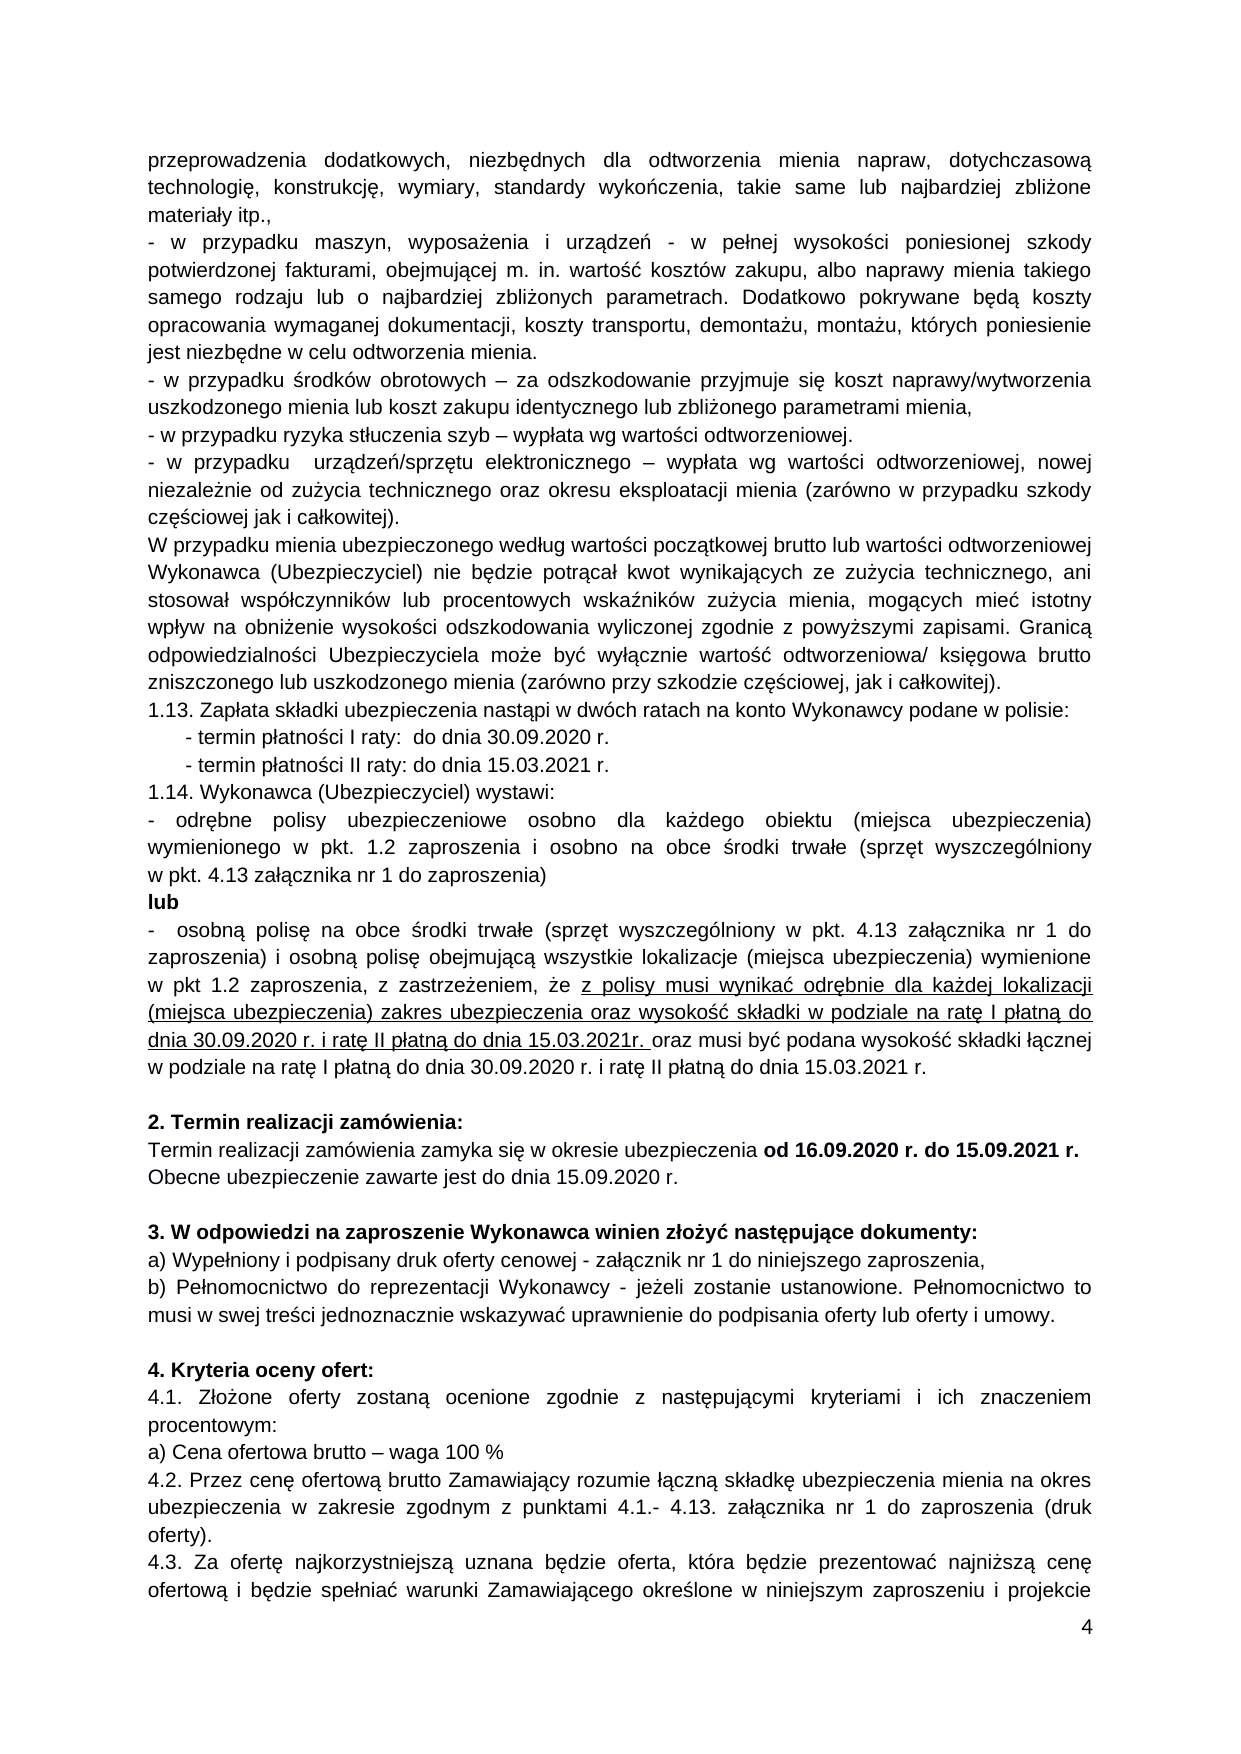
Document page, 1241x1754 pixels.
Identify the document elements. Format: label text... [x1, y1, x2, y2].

list - termin płatności I raty: do dnia 30.09.2020 r. [148, 725, 1093, 749]
text 2. Termin realizacji zamówienia: [148, 1110, 1093, 1134]
text dnia 30.09.2020 r. i ratę II płatną do dnia 15.03.2021r. oraz musi być podana wysokość składki łącznej w podziale na ratę I płatną do dnia 30.09.2020 r. i ratę II płatną do dnia 15.03.2021 r. [148, 1022, 1093, 1079]
list 1.13. Zapłata składki ubezpieczenia nastąpi w dwóch ratach na konto Wykonawcy podane w polisie: [148, 698, 1093, 722]
text lub [148, 890, 1093, 914]
list - w przypadku maszyn, wyposażenia i urządzeń - w pełnej wysokości poniesionej szkody potwierdzonej fakturami, obejmującej m. in. wartość kosztów zakupu, albo naprawy mienia takiego samego rodzaju lub o najbardziej zbliżonych parametrach. Dodatkowo pokrywane będą koszty opracowania wymaganej dokumentacji, koszty transportu, demontażu, montażu, których poniesienie jest niezbędne w celu odtworzenia mienia. [148, 230, 1093, 364]
text - odrębne polisy ubezpieczeniowe osobno dla każdego obiektu (miejsca ubezpieczenia) wymienionego w pkt. 1.2 zaproszenia i osobno na obce środki trwałe (sprzęt wyszczególniony w pkt. 4.13 załącznika nr 1 do zaproszenia) [148, 808, 1093, 887]
text - osobną polisę na obce środki trwałe (sprzęt wyszczególniony w pkt. 4.13 załącznika nr 1 do zaproszenia) i osobną polisę obejmującą wszystkie lokalizacje (miejsca ubezpieczenia) wymienione w pkt 1.2 zaproszenia, z zastrzeżeniem, że z polisy musi wynikać odrębnie dla każdej lokalizacji (miejsca ubezpieczenia) zakres ubezpieczenia oraz wysokość składki w podziale na ratę I płatną do [148, 918, 1093, 1021]
text 1.14. Wykonawca (Ubezpieczyciel) wystawi: [148, 780, 1093, 804]
list - w przypadku środków obrotowych – za odszkodowanie przyjmuje się koszt naprawy/wytworzenia uszkodzonego mienia lub koszt zakupu identycznego lub zbliżonego parametrami mienia, [148, 368, 1093, 419]
subtitle Termin realizacji zamówienia zamyka się w okresie ubezpieczenia od 16.09.2020 r. do 15.09.2021 r. Obecne ubezpieczenie zawarte jest do dnia 15.09.2020 r. [148, 1138, 1152, 1189]
list przeprowadzenia dodatkowych, niezbędnych dla odtworzenia mienia napraw, dotychczasową technologię, konstrukcję, wymiary, standardy wykończenia, takie same lub najbardziej zbliżone materiały itp., [148, 148, 1093, 227]
text a) Cena ofertowa brutto – waga 100 % [148, 1440, 1093, 1464]
list - w przypadku urządzeń/sprzętu elektronicznego – wypłata wg wartości odtworzeniowej, nowej niezależnie od zużycia technicznego oraz okresu eksploatacji mienia (zarówno w przypadku szkody częściowej jak i całkowitej). [148, 450, 1093, 529]
text 4.1. Złożone oferty zostaną ocenione zgodnie z następującymi kryteriami i ich znaczeniem procentowym: [148, 1385, 1093, 1437]
list - termin płatności II raty: do dnia 15.03.2021 r. [148, 753, 1093, 777]
text 3. W odpowiedzi na zaproszenie Wykonawca winien złożyć następujące dokumenty: [148, 1220, 1093, 1244]
list - w przypadku ryzyka stłuczenia szyb – wypłata wg wartości odtworzeniowej. [148, 423, 1093, 447]
text 4.2. Przez cenę ofertową brutto Zamawiający rozumie łączną składkę ubezpieczenia mienia na okres ubezpieczenia w zakresie zgodnym z punktami 4.1.- 4.13. załącznika nr 1 do zaproszenia (druk oferty). [148, 1468, 1093, 1547]
text 4. Kryteria oceny ofert: [148, 1358, 1093, 1382]
list W przypadku mienia ubezpieczonego według wartości początkowej brutto lub wartości odtworzeniowej Wykonawca (Ubezpieczyciel) nie będzie potrącał kwot wynikających ze zużycia technicznego, ani stosował współczynników lub procentowych wskaźników zużycia mienia, mogących mieć istotny wpływ na obniżenie wysokości odszkodowania wyliczonej zgodnie z powyższymi zapisami. Granicą odpowiedzialności Ubezpieczyciela może być wyłącznie wartość odtworzeniowa/ księgowa brutto zniszczonego lub uszkodzonego mienia (zarówno przy szkodzie częściowej, jak i całkowitej). [148, 533, 1093, 694]
text b) Pełnomocnictwo do reprezentacji Wykonawcy - jeżeli zostanie ustanowione. Pełnomocnictwo to musi w swej treści jednoznacznie wskazywać uprawnienie do podpisania oferty lub oferty i umowy. [148, 1275, 1093, 1327]
text 4.3. Za ofertę najkorzystniejszą uznana będzie oferta, która będzie prezentować najniższą cenę ofertową i będzie spełniać warunki Zamawiającego określone w niniejszym zaproszeniu i projekcie [148, 1550, 1093, 1602]
text a) Wypełniony i podpisany druk oferty cenowej - załącznik nr 1 do niniejszego zaproszenia, [148, 1248, 1093, 1272]
